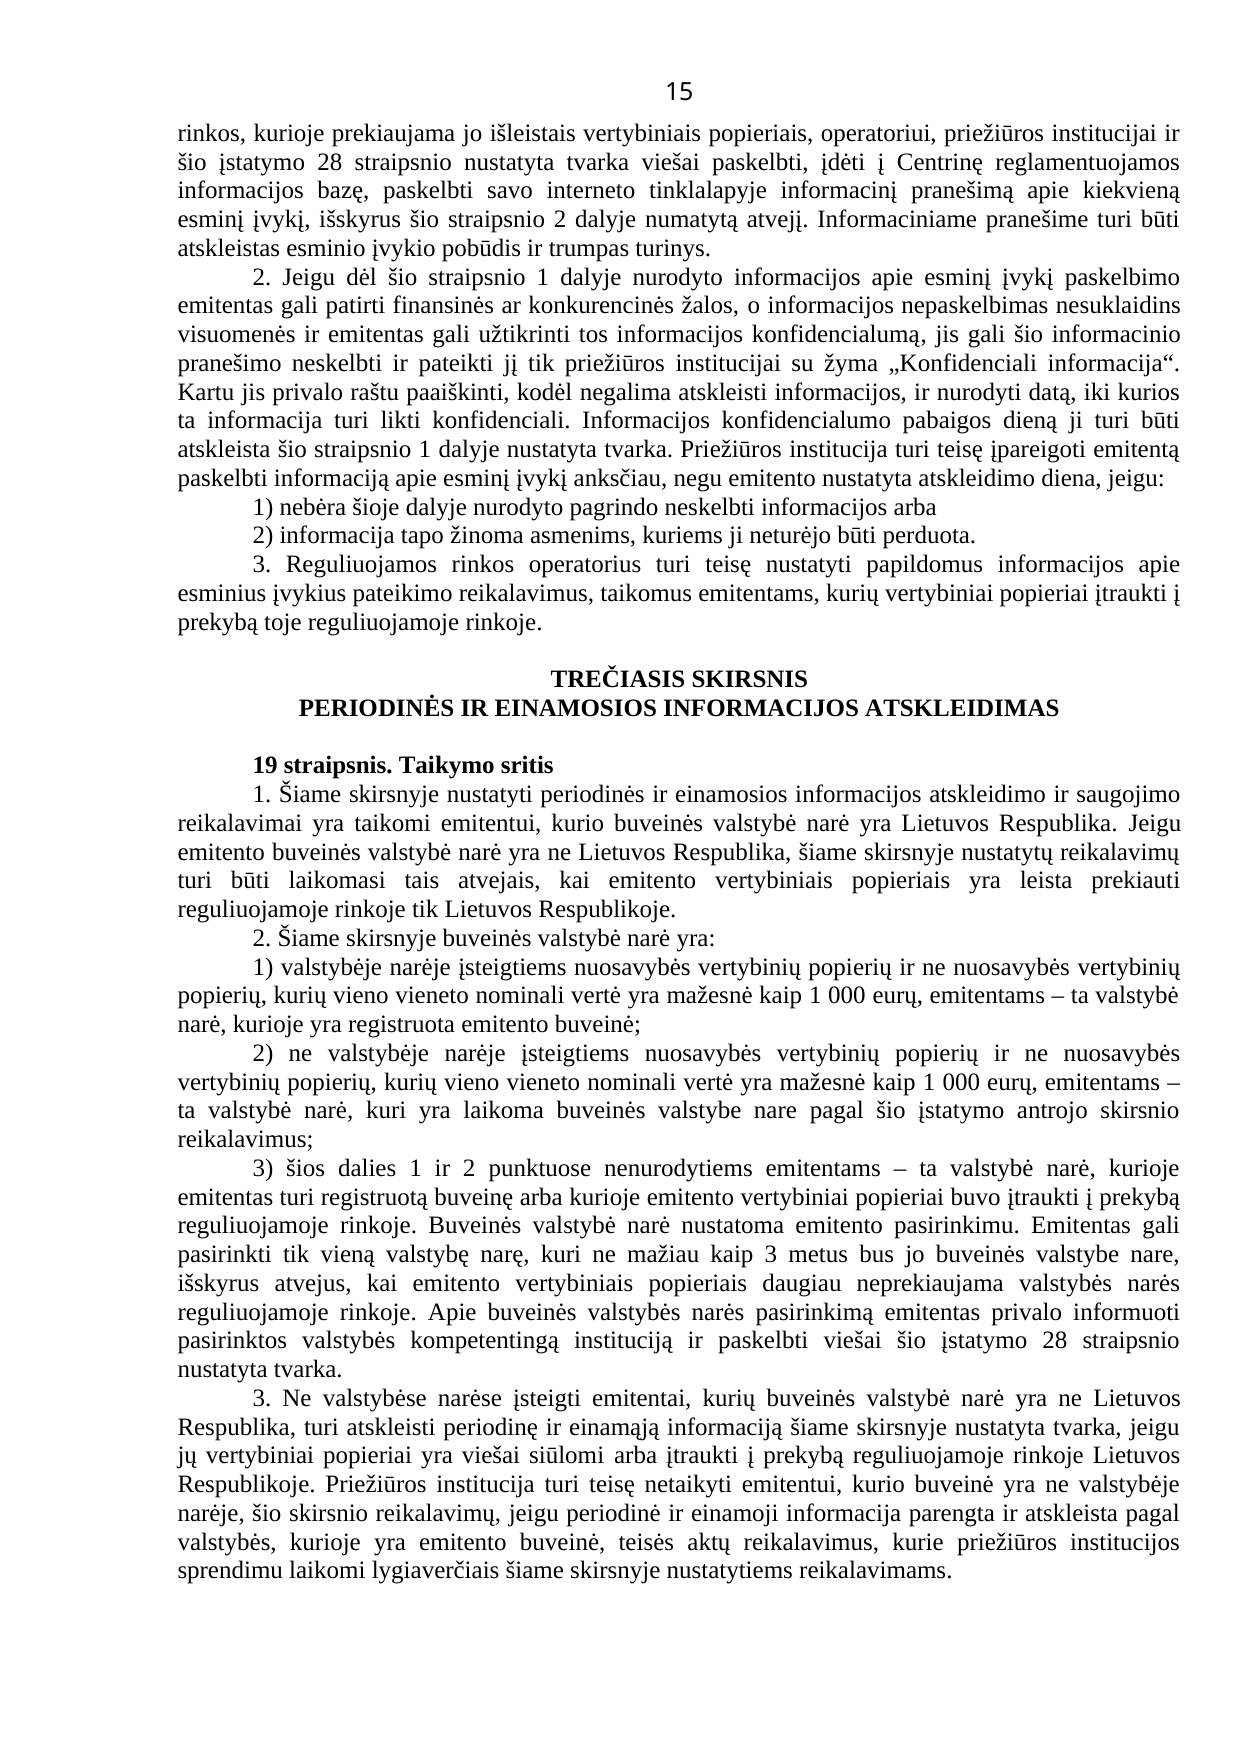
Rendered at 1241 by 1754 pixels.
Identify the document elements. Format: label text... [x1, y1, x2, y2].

text 1. Šiame skirsnyje nustatyti periodinės ir einamosios informacijos atskleidimo ir saugojimo reikalavimai yra taikomi emitentui, kurio buveinės valstybė narė yra Lietuvos Respublika. Jeigu emitento buveinės valstybė narė yra ne Lietuvos Respublika, šiame skirsnyje nustatytų reikalavimų turi būti laikomasi tais atvejais, kai emitento vertybiniais popieriais yra leista prekiauti reguliuojamoje rinkoje tik Lietuvos Respublikoje. [177, 779, 1181, 923]
text 2) ne valstybėje narėje įsteigtiems nuosavybės vertybinių popierių ir ne nuosavybės vertybinių popierių, kurių vieno vieneto nominali vertė yra mažesnė kaip 1 000 eurų, emitentams – ta valstybė narė, kuri yra laikoma buveinės valstybe nare pagal šio įstatymo antrojo skirsnio reikalavimus; [177, 1038, 1181, 1153]
text 3. Ne valstybėse narėse įsteigti emitentai, kurių buveinės valstybė narė yra ne Lietuvos Respublika, turi atskleisti periodinę ir einamąją informaciją šiame skirsnyje nustatyta tvarka, jeigu jų vertybiniai popieriai yra viešai siūlomi arba įtraukti į prekybą reguliuojamoje rinkoje Lietuvos Respublikoje. Priežiūros institucija turi teisę netaikyti emitentui, kurio buveinė yra ne valstybėje narėje, šio skirsnio reikalavimų, jeigu periodinė ir einamoji informacija parengta ir atskleista pagal valstybės, kurioje yra emitento buveinė, teisės aktų reikalavimus, kurie priežiūros institucijos sprendimu laikomi lygiaverčiais šiame skirsnyje nustatytiems reikalavimams. [177, 1383, 1181, 1584]
text 1) nebėra šioje dalyje nurodyto pagrindo neskelbti informacijos arba [177, 492, 1181, 521]
text TREČIASIS SKIRSNIS [177, 664, 1181, 693]
text 2) informacija tapo žinoma asmenims, kuriems ji neturėjo būti perduota. [177, 521, 1240, 549]
text 3) šios dalies 1 ir 2 punktuose nenurodytiems emitentams – ta valstybė narė, kurioje emitentas turi registruotą buveinę arba kurioje emitento vertybiniai popieriai buvo įtraukti į prekybą reguliuojamoje rinkoje. Buveinės valstybė narė nustatoma emitento pasirinkimu. Emitentas gali pasirinkti tik vieną valstybę narę, kuri ne mažiau kaip 3 metus bus jo buveinės valstybe nare, išskyrus atvejus, kai emitento vertybiniais popieriais daugiau neprekiaujama valstybės narės reguliuojamoje rinkoje. Apie buveinės valstybės narės pasirinkimą emitentas privalo informuoti pasirinktos valstybės kompetentingą instituciją ir paskelbti viešai šio įstatymo 28 straipsnio nustatyta tvarka. [177, 1153, 1181, 1383]
text 2. Jeigu dėl šio straipsnio 1 dalyje nurodyto informacijos apie esminį įvykį paskelbimo emitentas gali patirti finansinės ar konkurencinės žalos, o informacijos nepaskelbimas nesuklaidins visuomenės ir emitentas gali užtikrinti tos informacijos konfidencialumą, jis gali šio informacinio pranešimo neskelbti ir pateikti jį tik priežiūros institucijai su žyma „Konfidenciali informacija“. Kartu jis privalo raštu paaiškinti, kodėl negalima atskleisti informacijos, ir nurodyti datą, iki kurios ta informacija turi likti konfidenciali. Informacijos konfidencialumo pabaigos dieną ji turi būti atskleista šio straipsnio 1 dalyje nustatyta tvarka. Priežiūros institucija turi teisę įpareigoti emitentą paskelbti informaciją apie esminį įvykį anksčiau, negu emitento nustatyta atskleidimo diena, jeigu: [177, 262, 1181, 492]
text PERIODINĖS IR EINAMOSIOS INFORMACIJOS ATSKLEIDIMAS [177, 693, 1181, 722]
text 2. Šiame skirsnyje buveinės valstybė narė yra: [177, 923, 1181, 952]
text 19 straipsnis. Taikymo sritis [177, 751, 1181, 779]
text 3. Reguliuojamos rinkos operatorius turi teisę nustatyti papildomus informacijos apie esminius įvykius pateikimo reikalavimus, taikomus emitentams, kurių vertybiniai popieriai įtraukti į prekybą toje reguliuojamoje rinkoje. [177, 549, 1181, 636]
text rinkos, kurioje prekiaujama jo išleistais vertybiniais popieriais, operatoriui, priežiūros institucijai ir šio įstatymo 28 straipsnio nustatyta tvarka viešai paskelbti, įdėti į Centrinę reglamentuojamos informacijos bazę, paskelbti savo interneto tinklalapyje informacinį pranešimą apie kiekvieną esminį įvykį, išskyrus šio straipsnio 2 dalyje numatytą atvejį. Informaciniame pranešime turi būti atskleistas esminio įvykio pobūdis ir trumpas turinys. [177, 118, 1181, 262]
text 1) valstybėje narėje įsteigtiems nuosavybės vertybinių popierių ir ne nuosavybės vertybinių popierių, kurių vieno vieneto nominali vertė yra mažesnė kaip 1 000 eurų, emitentams – ta valstybė narė, kurioje yra registruota emitento buveinė; [177, 952, 1181, 1038]
